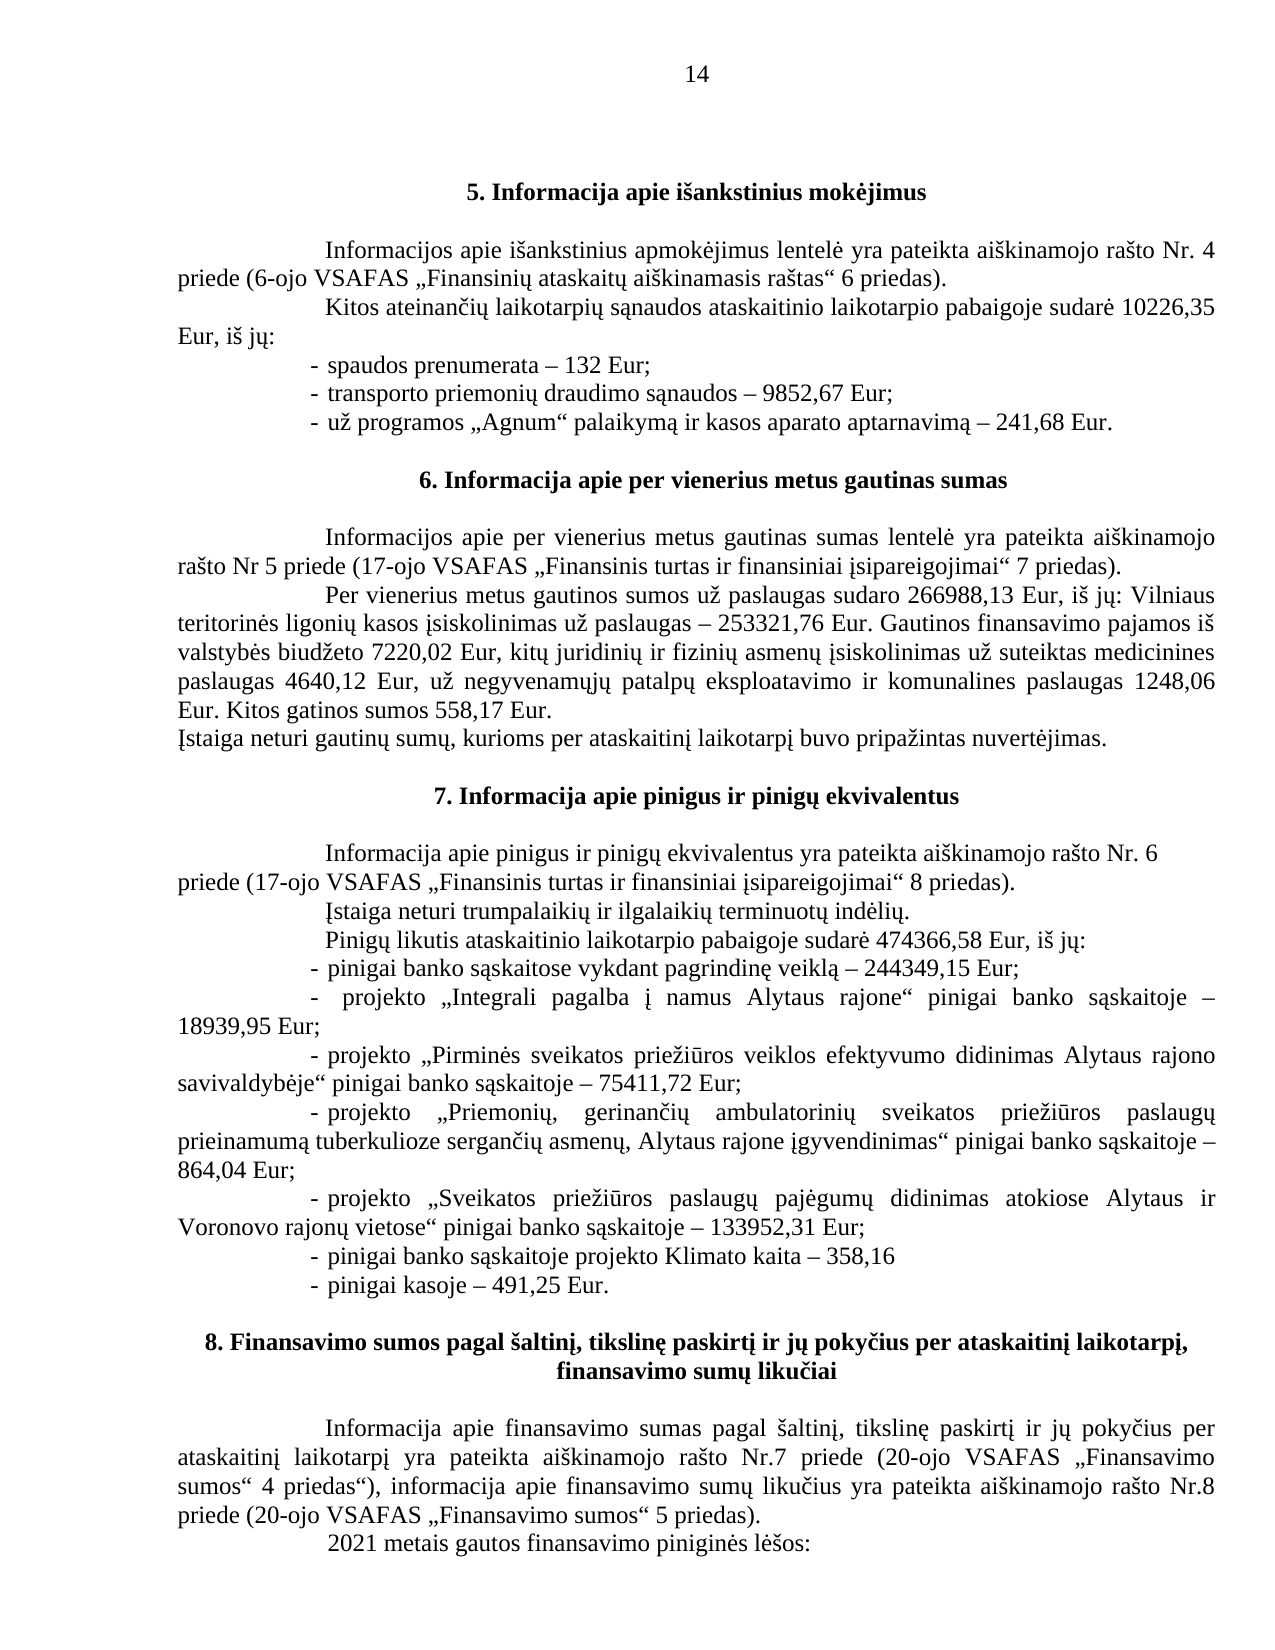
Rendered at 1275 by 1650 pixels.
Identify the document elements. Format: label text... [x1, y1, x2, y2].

text - pinigai banko sąskaitose vykdant pagrindinę veiklą – 244349,15 Eur; [177, 953, 1216, 982]
text Per vienerius metus gautinos sumos už paslaugas sudaro 266988,13 Eur, iš jų: Vilniaus teritorinės ligonių kasos įsiskolinimas už paslaugas – 253321,76 Eur. Gautinos finansavimo pajamos iš valstybės biudžeto 7220,02 Eur, kitų juridinių ir fizinių asmenų įsiskolinimas už suteiktas medicinines paslaugas 4640,12 Eur, už negyvenamųjų patalpų eksploatavimo ir komunalines paslaugas 1248,06 Eur. Kitos gatinos sumos 558,17 Eur. [177, 580, 1216, 723]
text 7. Informacija apie pinigus ir pinigų ekvivalentus [177, 781, 1216, 810]
text - projekto „Sveikatos priežiūros paslaugų pajėgumų didinimas atokiose Alytaus ir Voronovo rajonų vietose“ pinigai banko sąskaitoje – 133952,31 Eur; [177, 1183, 1216, 1241]
text Informacija apie finansavimo sumas pagal šaltinį, tikslinę paskirtį ir jų pokyčius per ataskaitinį laikotarpį yra pateikta aiškinamojo rašto Nr.7 priede (20-ojo VSAFAS „Finansavimo sumos“ 4 priedas“), informacija apie finansavimo sumų likučius yra pateikta aiškinamojo rašto Nr.8 priede (20-ojo VSAFAS „Finansavimo sumos“ 5 priedas). [177, 1413, 1216, 1528]
text - projekto „Priemonių, gerinančių ambulatorinių sveikatos priežiūros paslaugų prieinamumą tuberkulioze sergančių asmenų, Alytaus rajone įgyvendinimas“ pinigai banko sąskaitoje – 864,04 Eur; [177, 1097, 1216, 1183]
text 5. Informacija apie išankstinius mokėjimus [177, 177, 1216, 206]
text Pinigų likutis ataskaitinio laikotarpio pabaigoje sudarė 474366,58 Eur, iš jų: [177, 925, 1216, 953]
text 8. Finansavimo sumos pagal šaltinį, tikslinę paskirtį ir jų pokyčius per ataskaitinį laikotarpį, finansavimo sumų likučiai [177, 1327, 1216, 1385]
text - už programos „Agnum“ palaikymą ir kasos aparato aptarnavimą – 241,68 Eur. [177, 407, 1216, 436]
text 6. Informacija apie per vienerius metus gautinas sumas [177, 465, 1216, 493]
text Įstaiga neturi trumpalaikių ir ilgalaikių terminuotų indėlių. [177, 896, 1216, 925]
text 2021 metais gautos finansavimo piniginės lėšos: [177, 1528, 1216, 1557]
text - projekto „Integrali pagalba į namus Alytaus rajone“ pinigai banko sąskaitoje – 18939,95 Eur; [177, 982, 1216, 1040]
text - projekto „Pirminės sveikatos priežiūros veiklos efektyvumo didinimas Alytaus rajono savivaldybėje“ pinigai banko sąskaitoje – 75411,72 Eur; [177, 1040, 1216, 1097]
text Kitos ateinančių laikotarpių sąnaudos ataskaitinio laikotarpio pabaigoje sudarė 10226,35 Eur, iš jų: [177, 292, 1216, 350]
text - spaudos prenumerata – 132 Eur; [177, 350, 1216, 378]
text Informacijos apie išankstinius apmokėjimus lentelė yra pateikta aiškinamojo rašto Nr. 4 priede (6-ojo VSAFAS „Finansinių ataskaitų aiškinamasis raštas“ 6 priedas). [177, 235, 1216, 292]
text - pinigai banko sąskaitoje projekto Klimato kaita – 358,16 [177, 1241, 1216, 1270]
text Informacija apie pinigus ir pinigų ekvivalentus yra pateikta aiškinamojo rašto Nr. 6 priede (17-ojo VSAFAS „Finansinis turtas ir finansiniai įsipareigojimai“ 8 priedas). [177, 838, 1216, 896]
text Informacijos apie per vienerius metus gautinas sumas lentelė yra pateikta aiškinamojo rašto Nr 5 priede (17-ojo VSAFAS „Finansinis turtas ir finansiniai įsipareigojimai“ 7 priedas). [177, 522, 1216, 580]
text - pinigai kasoje – 491,25 Eur. [177, 1270, 1216, 1298]
text - transporto priemonių draudimo sąnaudos – 9852,67 Eur; [177, 378, 1216, 407]
text Įstaiga neturi gautinų sumų, kurioms per ataskaitinį laikotarpį buvo pripažintas nuvertėjimas. [177, 723, 1216, 752]
